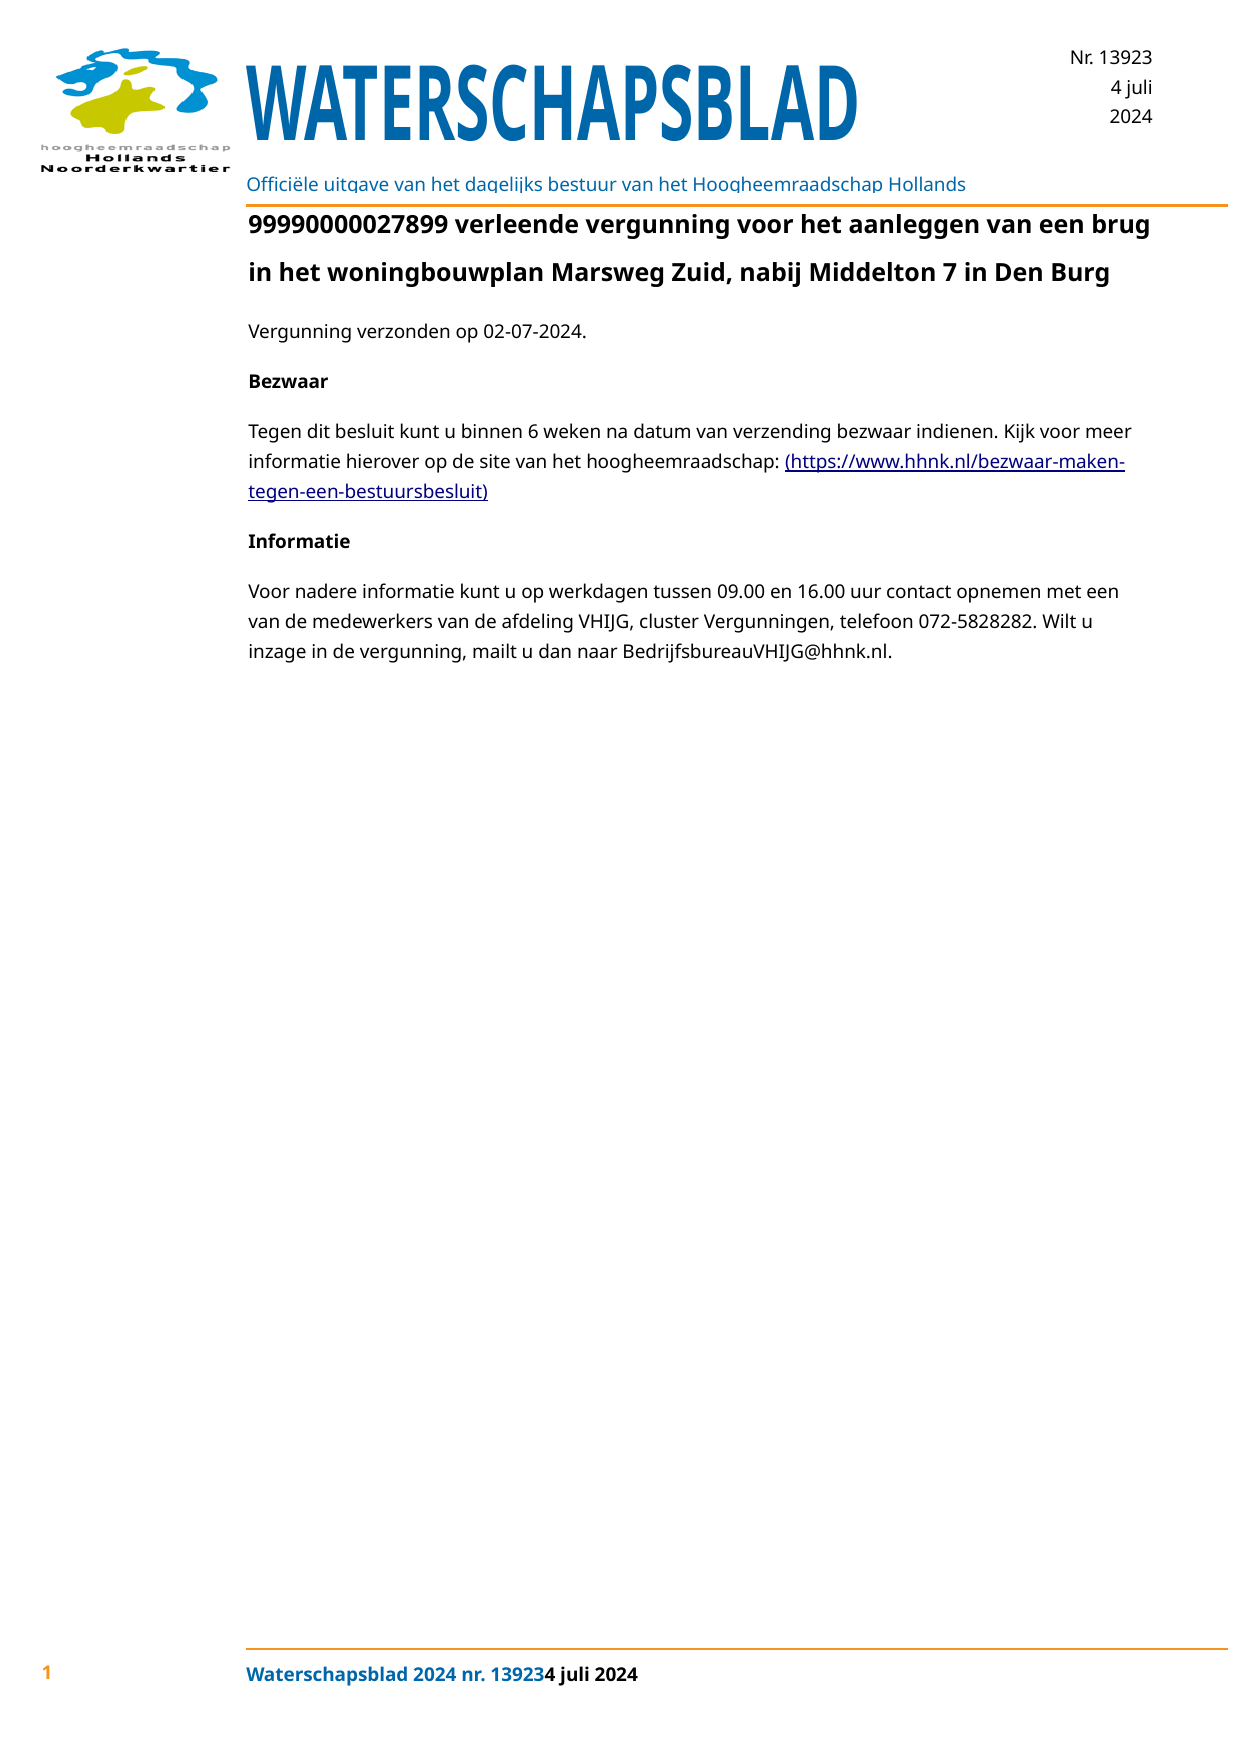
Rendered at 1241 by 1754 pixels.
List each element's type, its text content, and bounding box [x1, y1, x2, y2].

picture [41, 47, 231, 172]
text Voor nadere informatie kunt u op werkdagen tussen 09.00 en 16.00 uur contact opnemen met een van de medewerkers van de afdeling VHIJG, cluster Vergunningen, telefoon 072-5828282. Wilt u inzage in de vergunning, mailt u dan naar BedrijfsbureauVHIJG@hhnk.nl. [248, 579, 1152, 664]
text Bezwaar [248, 368, 1152, 394]
text Vergunning verzonden op 02-07-2024. [248, 318, 1152, 344]
text Informatie [248, 528, 1152, 554]
text Tegen dit besluit kunt u binnen 6 weken na datum van verzending bezwaar indienen. Kijk voor meer informatie hierover op de site van het hoogheemraadschap: (https://www.hhnk.nl/bezwaar-maken-tegen-een-bestuursbesluit) [248, 419, 1152, 504]
text 99990000027899 verleende vergunning voor het aanleggen van een brug in het woningbouwplan Marsweg Zuid, nabij Middelton 7 in Den Burg [248, 207, 1152, 288]
